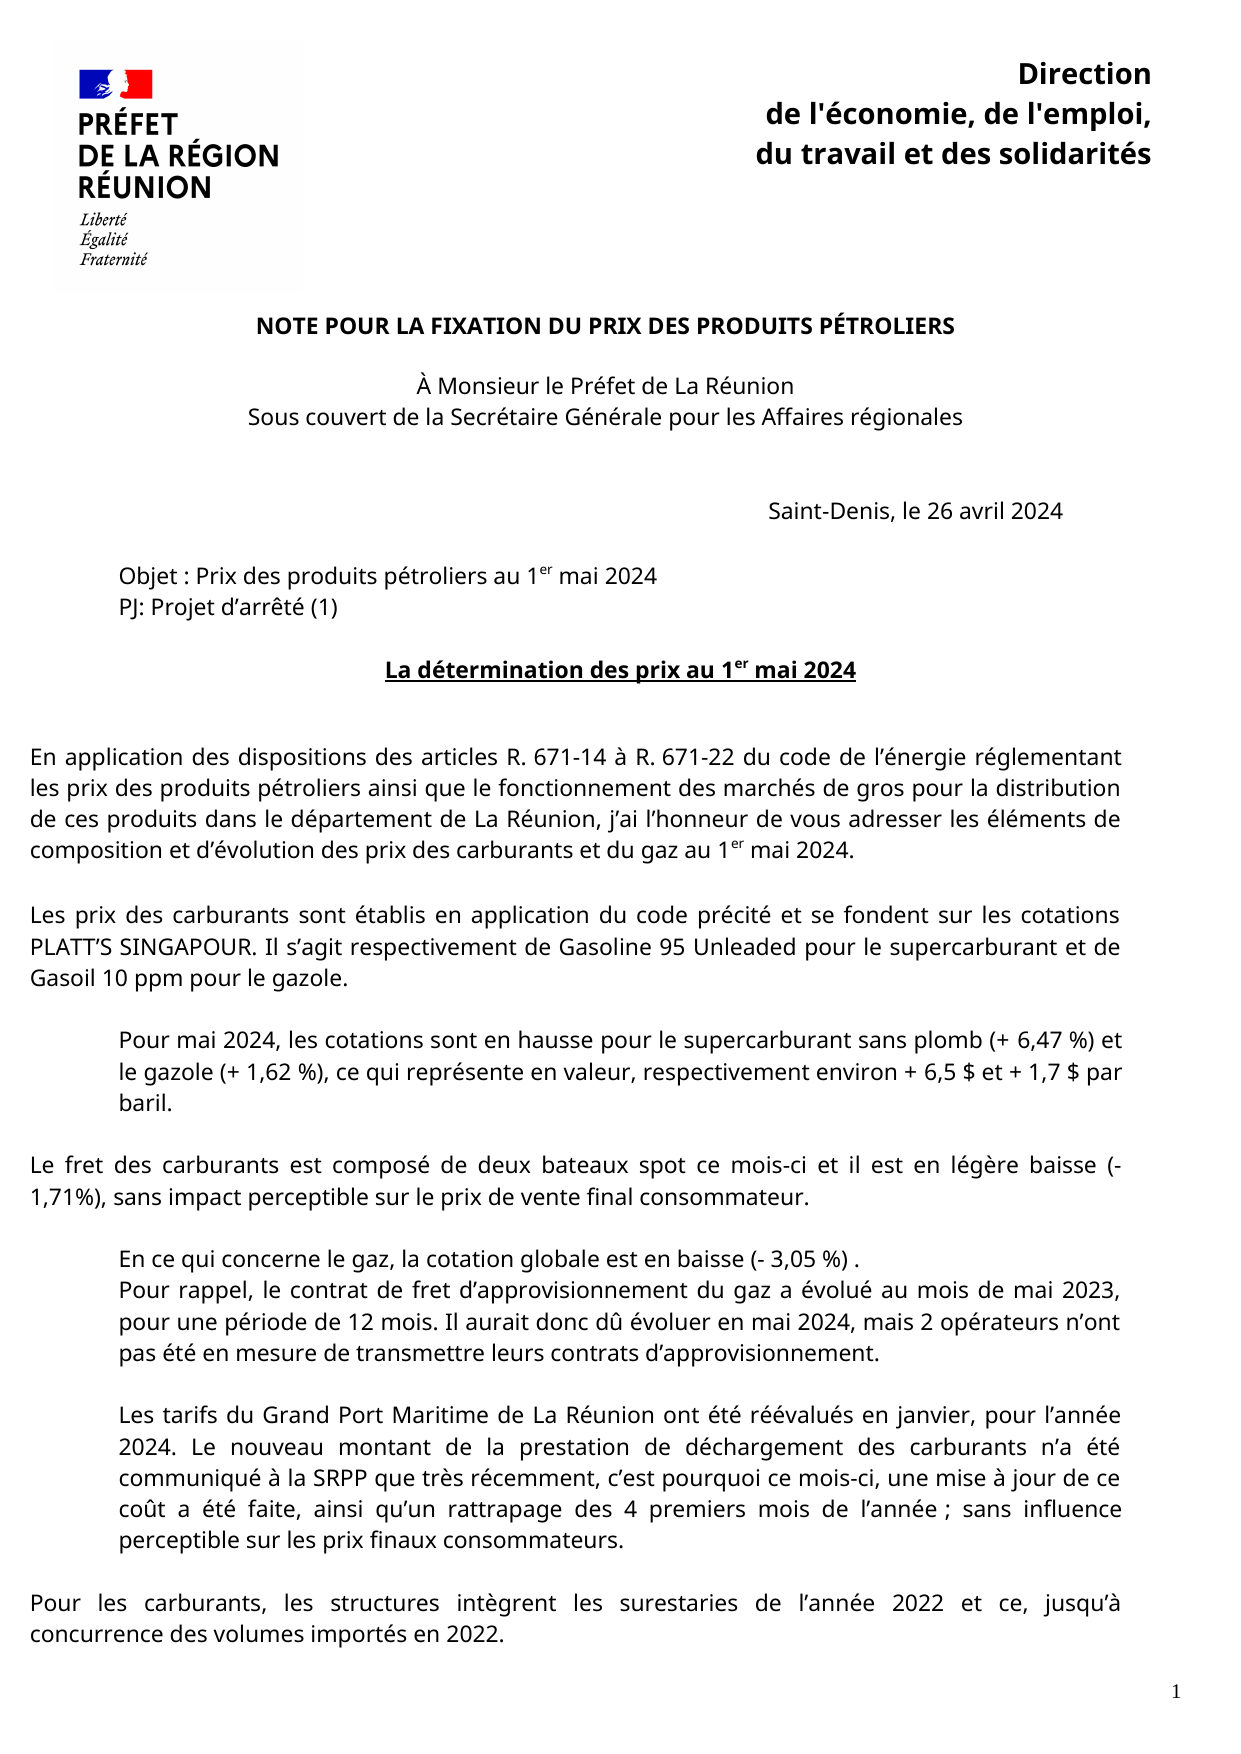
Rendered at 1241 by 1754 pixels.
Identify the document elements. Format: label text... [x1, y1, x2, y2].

text Le fret des carburants est composé de deux bateaux spot ce mois-ci et il est en légère baisse (- 1,71%), sans impact perceptible sur le prix de vente final consommateur. [29, 1149, 1122, 1212]
text Saint-Denis, le 26 avril 2024 [29, 495, 1063, 526]
text Les prix des carburants sont établis en application du code précité et se fondent sur les cotations PLATT’S SINGAPOUR. Il s’agit respectivement de Gasoline 95 Unleaded pour le supercarburant et de Gasoil 10 ppm pour le gazole. [29, 899, 1122, 993]
text Pour rappel, le contrat de fret d’approvisionnement du gaz a évolué au mois de mai 2023, pour une période de 12 mois. Il aurait donc dû évoluer en mai 2024, mais 2 opérateurs n’ont pas été en mesure de transmettre leurs contrats d’approvisionnement. [118, 1274, 1122, 1368]
text En ce qui concerne le gaz, la cotation globale est en baisse (- 3,05 %) . [118, 1243, 1122, 1274]
subtitle Objet : Prix des produits pétroliers au 1er mai 2024 [118, 560, 1181, 591]
text Pour mai 2024, les cotations sont en hausse pour le supercarburant sans plomb (+ 6,47 %) et le gazole (+ 1,62 %), ce qui représente en valeur, respectivement environ + 6,5 $ et + 1,7 $ par baril. [118, 1024, 1122, 1118]
text PJ: Projet d’arrêté (1) [118, 591, 1181, 623]
picture [53, 41, 304, 294]
text À Monsieur le Préfet de La Réunion [29, 370, 1181, 401]
text Pour les carburants, les structures intègrent les surestaries de l’année 2022 et ce, jusqu’à concurrence des volumes importés en 2022. [29, 1587, 1122, 1649]
text Sous couvert de la Secrétaire Générale pour les Affaires régionales [29, 401, 1181, 432]
text Les tarifs du Grand Port Maritime de La Réunion ont été réévalués en janvier, pour l’année 2024. Le nouveau montant de la prestation de déchargement des carburants n’a été communiqué à la SRPP que très récemment, c’est pourquoi ce mois-ci, une mise à jour de ce coût a été faite, ainsi qu’un rattrapage des 4 premiers mois de l’année ; sans influence perceptible sur les prix finaux consommateurs. [118, 1399, 1122, 1556]
text NOTE POUR LA FIXATION DU PRIX DES PRODUITS PÉTROLIERS [29, 310, 1181, 341]
text En application des dispositions des articles R. 671-14 à R. 671-22 du code de l’énergie réglementant les prix des produits pétroliers ainsi que le fonctionnement des marchés de gros pour la distribution de ces produits dans le département de La Réunion, j’ai l’honneur de vous adresser les éléments de composition et d’évolution des prix des carburants et du gaz au 1er mai 2024. [29, 740, 1122, 865]
text La détermination des prix au 1er mai 2024 [118, 654, 1122, 685]
